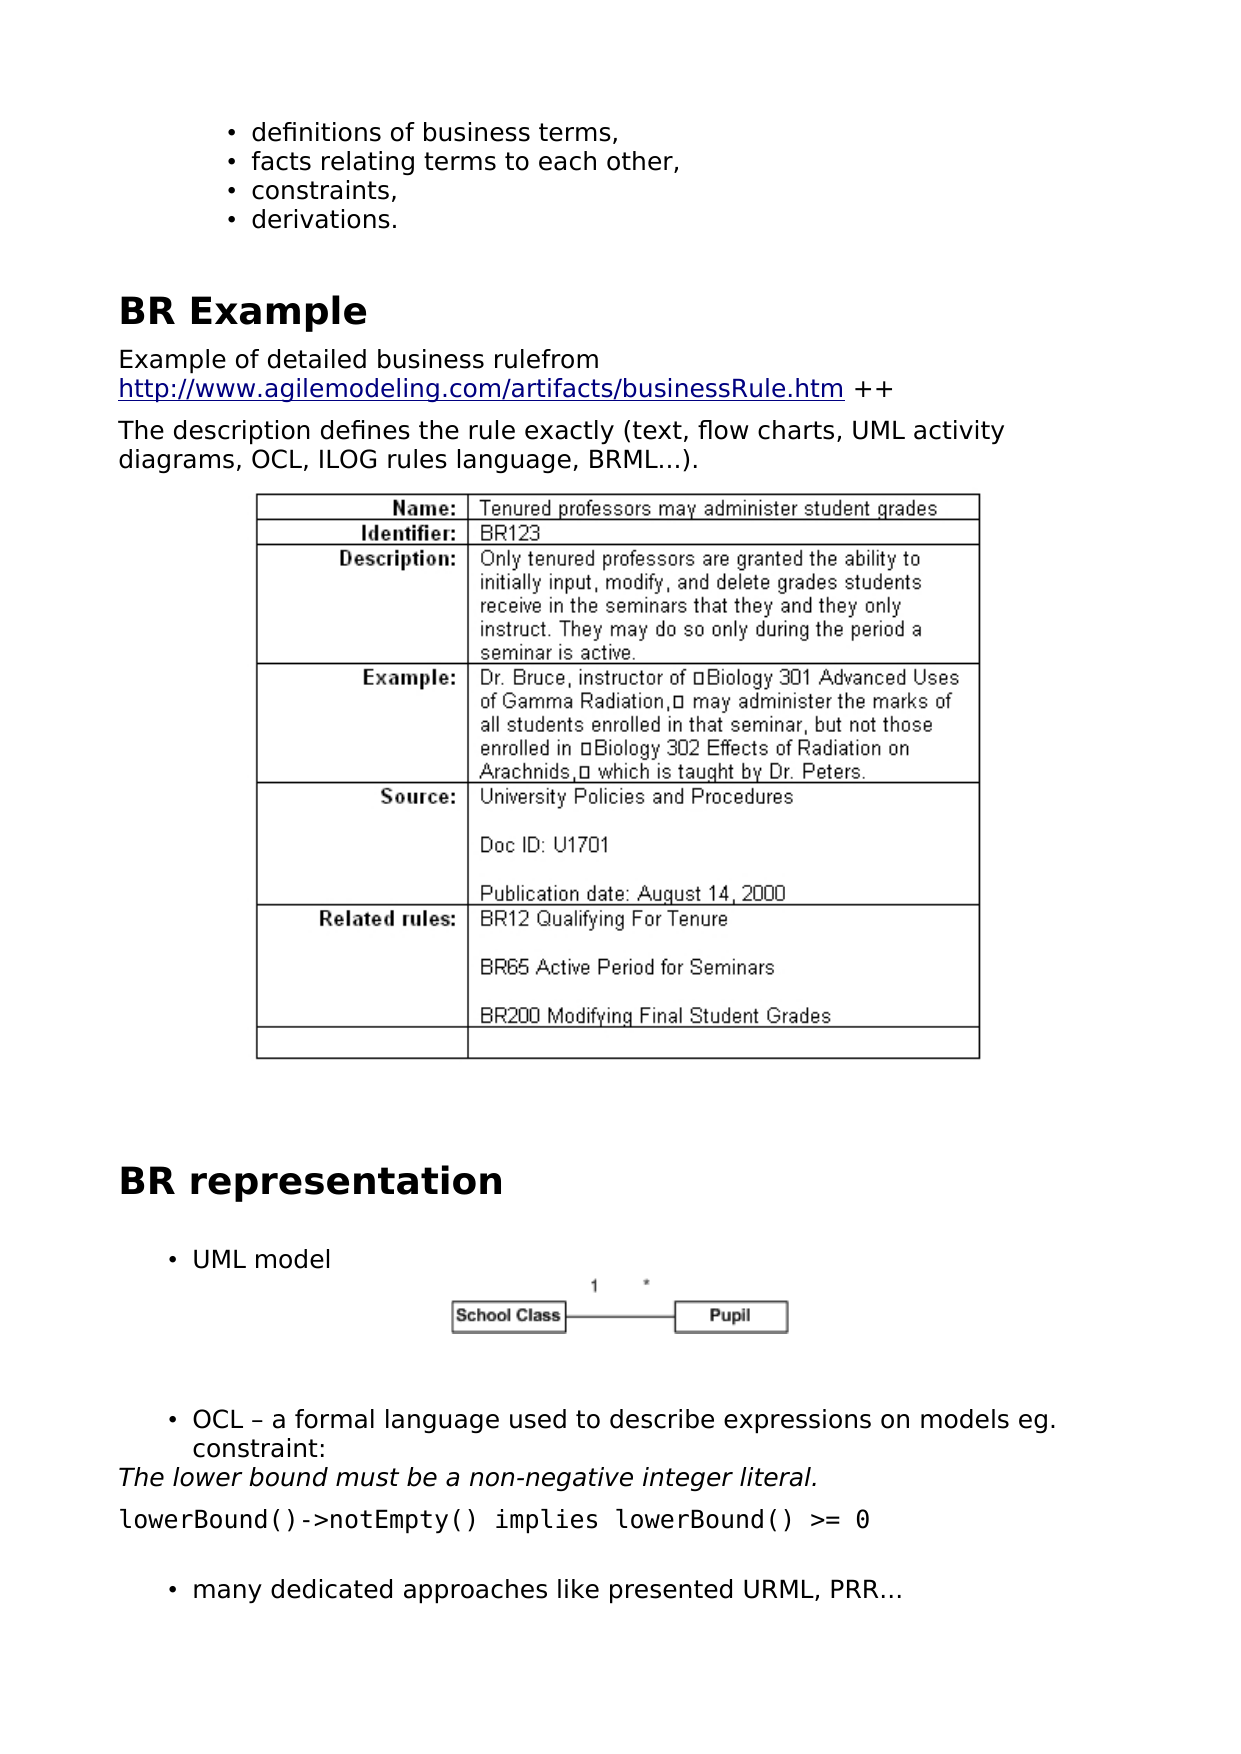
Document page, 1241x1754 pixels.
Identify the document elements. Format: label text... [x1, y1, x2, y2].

list definitions of business terms, [236, 118, 1122, 147]
list UML model [177, 1245, 1122, 1274]
text Example of detailed business rulefrom http://www.agilemodeling.com/artifacts/businessRule.htm ++ [118, 345, 1122, 404]
subtitle BR representation [118, 1159, 1122, 1203]
picture [451, 1274, 789, 1334]
list OCL – a formal language used to describe expressions on models eg. constraint: [177, 1405, 1122, 1463]
text The description defines the rule exactly (text, flow charts, UML activity diagrams, OCL, ILOG rules language, BRML...). [118, 416, 1122, 474]
subtitle BR Example [118, 289, 1122, 333]
list many dedicated approaches like presented URML, PRR... [177, 1575, 1122, 1604]
list facts relating terms to each other, [236, 147, 1122, 176]
picture [247, 487, 993, 1064]
text lowerBound()->notEmpty() implies lowerBound() >= 0 [118, 1505, 1122, 1534]
list derivations. [236, 206, 1122, 235]
text The lower bound must be a non-negative integer literal. [118, 1463, 1122, 1492]
list constraints, [236, 176, 1122, 206]
